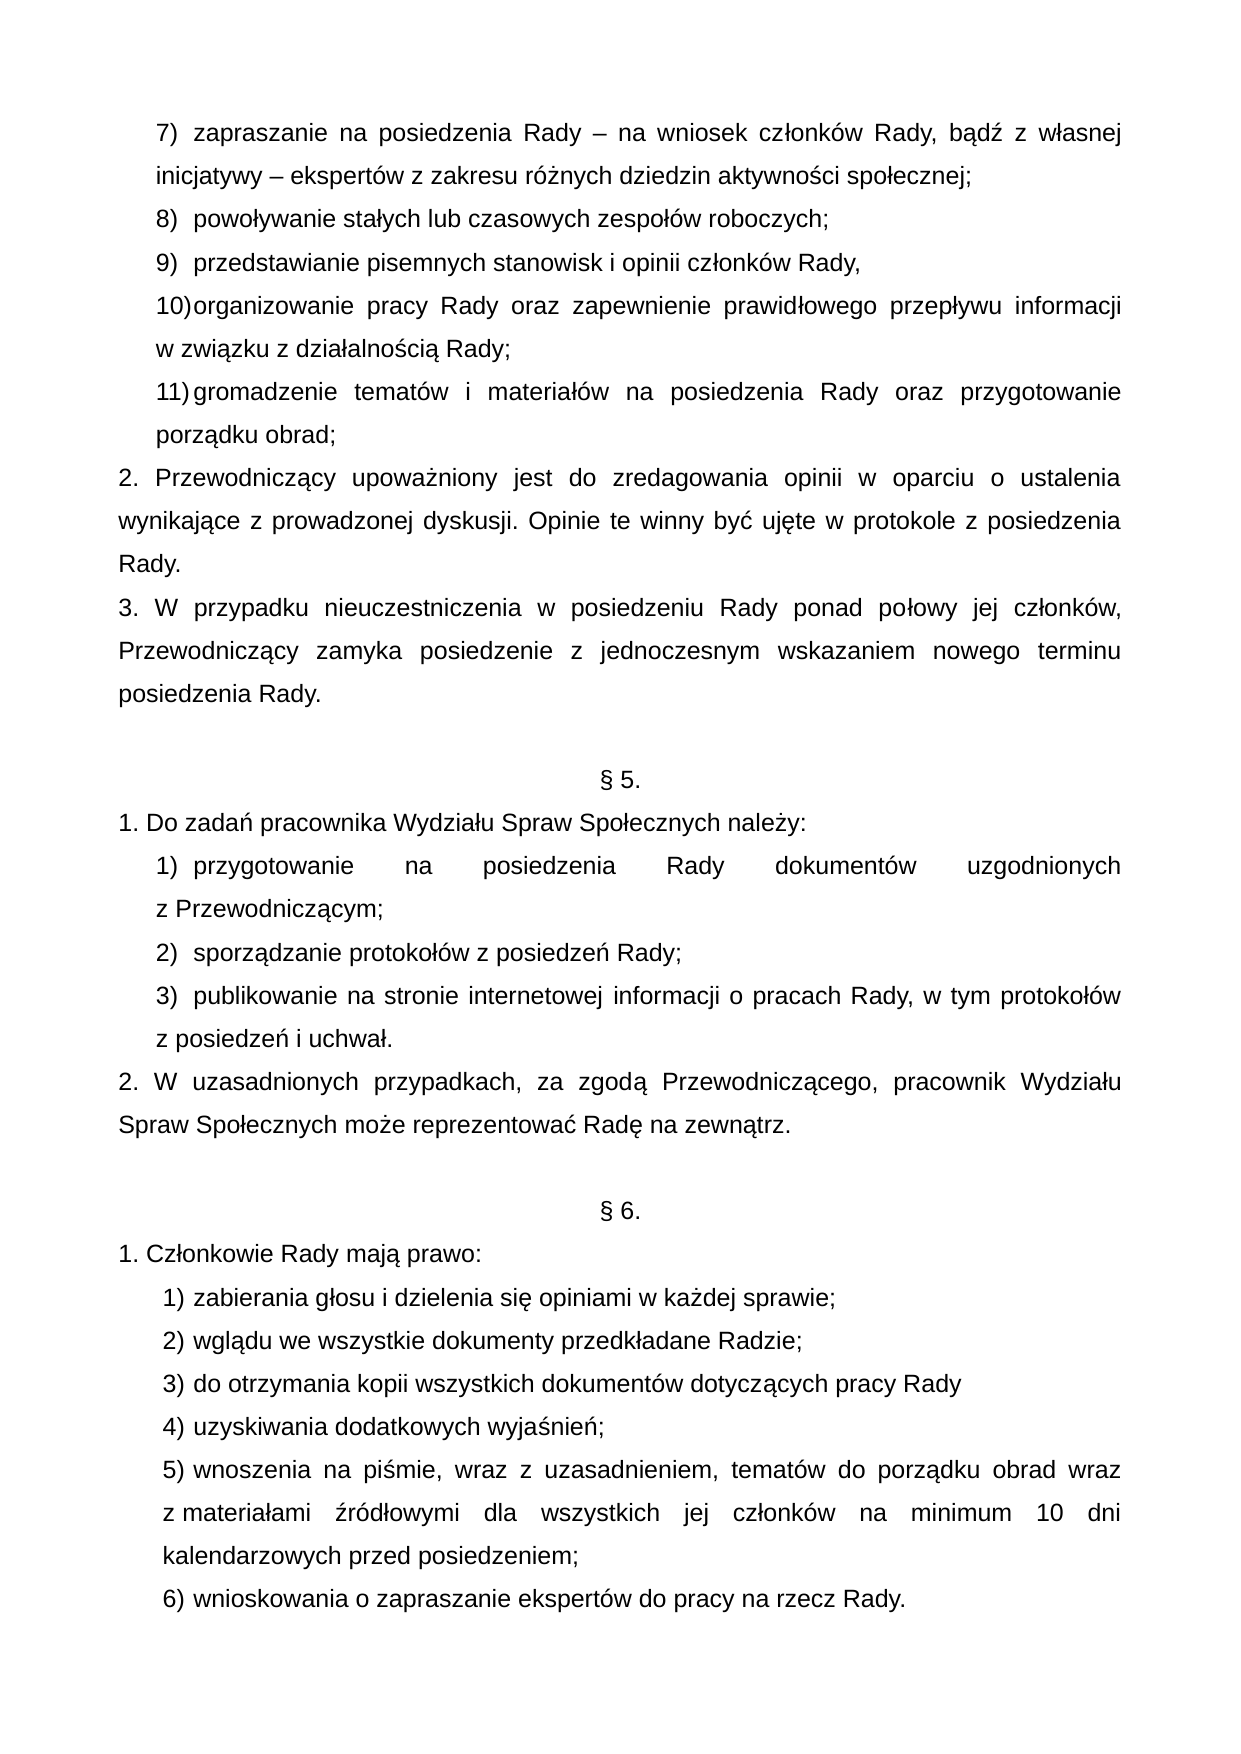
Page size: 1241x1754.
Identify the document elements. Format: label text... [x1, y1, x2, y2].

list przygotowanie na posiedzenia Rady dokumentów uzgodnionych z Przewodniczącym; [156, 851, 1122, 923]
text 2. Przewodniczący upoważniony jest do zredagowania opinii w oparciu o ustalenia wynikające z prowadzonej dyskusji. Opinie te winny być ujęte w protokole z posiedzenia Rady. [118, 463, 1122, 578]
list zabierania głosu i dzielenia się opiniami w każdej sprawie; [162, 1282, 1122, 1311]
list gromadzenie tematów i materiałów na posiedzenia Rady oraz przygotowanie porządku obrad; [156, 377, 1122, 449]
list do otrzymania kopii wszystkich dokumentów dotyczących pracy Rady [162, 1369, 1122, 1397]
text 1. Do zadań pracownika Wydziału Spraw Społecznych należy: [118, 808, 1122, 837]
list wglądu we wszystkie dokumenty przedkładane Radzie; [162, 1326, 1122, 1354]
list przedstawianie pisemnych stanowisk i opinii członków Rady, [156, 247, 1122, 276]
list sporządzanie protokołów z posiedzeń Rady; [156, 937, 1122, 966]
list uzyskiwania dodatkowych wyjaśnień; [162, 1412, 1122, 1441]
text § 5. [118, 765, 1122, 794]
list publikowanie na stronie internetowej informacji o pracach Rady, w tym protokołów z posiedzeń i uchwał. [156, 981, 1122, 1052]
list wnioskowania o zapraszanie ekspertów do pracy na rzecz Rady. [162, 1584, 1122, 1613]
list zapraszanie na posiedzenia Rady – na wniosek członków Rady, bądź z własnej inicjatywy – ekspertów z zakresu różnych dziedzin aktywności społecznej; [156, 118, 1122, 190]
list organizowanie pracy Rady oraz zapewnienie prawidłowego przepływu informacji w związku z działalnością Rady; [156, 291, 1122, 362]
list powoływanie stałych lub czasowych zespołów roboczych; [156, 204, 1122, 233]
text 3. W przypadku nieuczestniczenia w posiedzeniu Rady ponad połowy jej członków, Przewodniczący zamyka posiedzenie z jednoczesnym wskazaniem nowego terminu posiedzenia Rady. [118, 592, 1122, 707]
list wnoszenia na piśmie, wraz z uzasadnieniem, tematów do porządku obrad wraz z materiałami źródłowymi dla wszystkich jej członków na minimum 10 dni kalendarzowych przed posiedzeniem; [162, 1455, 1122, 1570]
text 1. Członkowie Rady mają prawo: [118, 1239, 1122, 1268]
text § 6. [118, 1196, 1122, 1225]
text 2. W uzasadnionych przypadkach, za zgodą Przewodniczącego, pracownik Wydziału Spraw Społecznych może reprezentować Radę na zewnątrz. [118, 1067, 1122, 1139]
